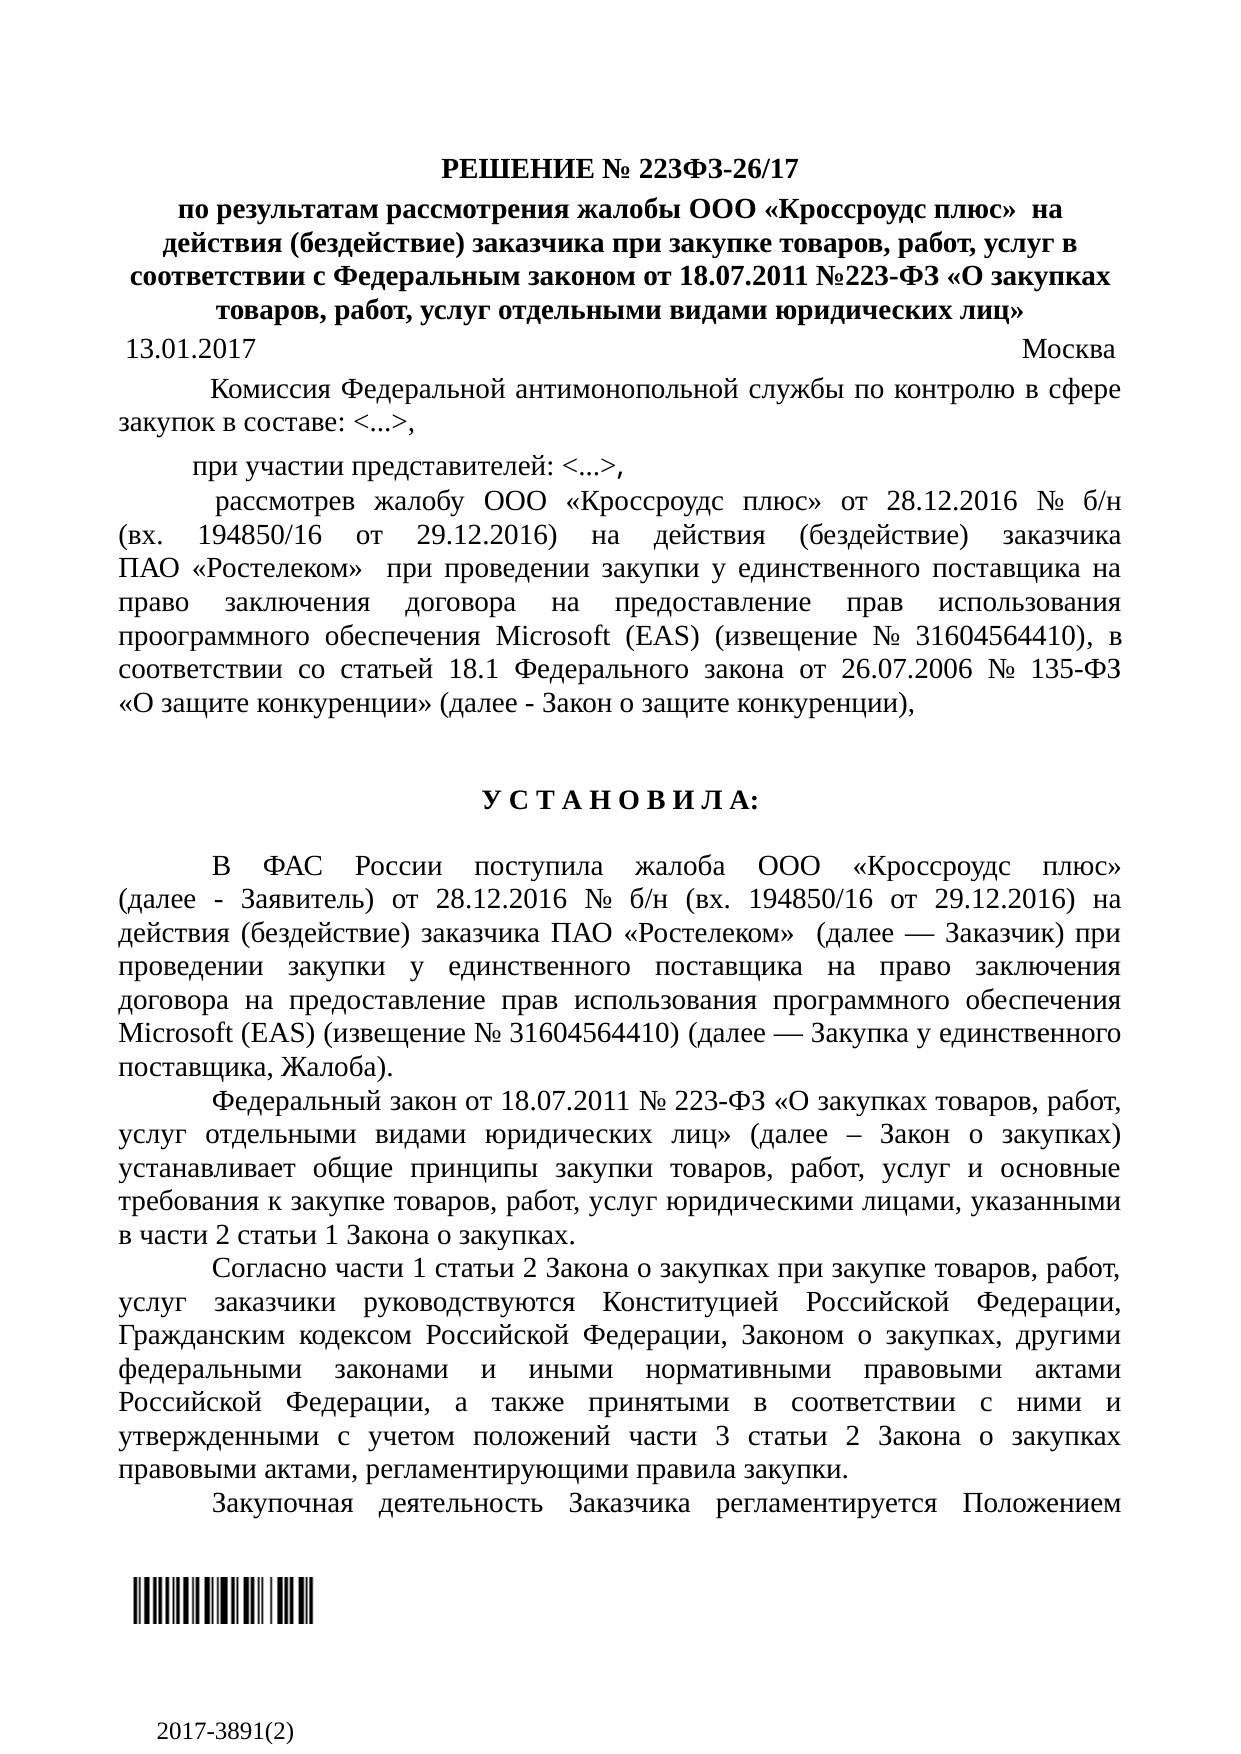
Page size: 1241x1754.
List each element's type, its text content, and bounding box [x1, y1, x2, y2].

text У С Т А Н О В И Л А: [118, 783, 1122, 815]
text РЕШЕНИЕ № 223ФЗ-26/17 [118, 152, 1122, 185]
text Комиссия Федеральной антимонопольной службы по контролю в сфере закупок в составе: <...>, [118, 371, 1122, 438]
text В ФАС России поступила жалоба ООО «Кроссроудс плюс» (далее - Заявитель) от 28.12.2016 № б/н (вх. 194850/16 от 29.12.2016) на действия (бездействие) заказчика ПАО «Ростелеком» (далее — Заказчик) при проведении закупки у единственного поставщика на право заключения договора на предоставление прав использования программного обеспечения Microsoft (EAS) (извещение № 31604564410) (далее — Закупка у единственного поставщика, Жалоба). [118, 848, 1122, 1083]
text рассмотрев жалобу ООО «Кроссроудс плюс» от 28.12.2016 № б/н (вх. 194850/16 от 29.12.2016) на действия (бездействие) заказчика ПАО «Ростелеком» при проведении закупки у единственного поставщика на право заключения договора на предоставление прав использования проограммного обеспечения Microsoft (EAS) (извещение № 31604564410), в соответствии со статьей 18.1 Федерального закона от 26.07.2006 № 135-ФЗ «О защите конкуренции» (далее - Закон о защите конкуренции), [118, 483, 1122, 718]
text 13.01.2017 Москва [118, 331, 1122, 365]
text Закупочная деятельность Заказчика регламентируется Положением [118, 1485, 1122, 1519]
text при участии представителей: <...>, [118, 444, 1122, 483]
text Согласно части 1 статьи 2 Закона о закупках при закупке товаров, работ, услуг заказчики руководствуются Конституцией Российской Федерации, Гражданским кодексом Российской Федерации, Законом о закупках, другими федеральными законами и иными нормативными правовыми актами Российской Федерации, а также принятыми в соответствии с ними и утвержденными с учетом положений части 3 статьи 2 Закона о закупках правовыми актами, регламентирующими правила закупки. [118, 1250, 1122, 1485]
picture [118, 1577, 331, 1624]
text по результатам рассмотрения жалобы ООО «Кроссроудс плюс» на действия (бездействие) заказчика при закупке товаров, работ, услуг в соответствии с Федеральным законом от 18.07.2011 №223-ФЗ «О закупках товаров, работ, услуг отдельными видами юридических лиц» [118, 191, 1122, 325]
text Федеральный закон от 18.07.2011 № 223-ФЗ «О закупках товаров, работ, услуг отдельными видами юридических лиц» (далее – Закон о закупках) устанавливает общие принципы закупки товаров, работ, услуг и основные требования к закупке товаров, работ, услуг юридическими лицами, указанными в части 2 статьи 1 Закона о закупках. [118, 1083, 1122, 1250]
